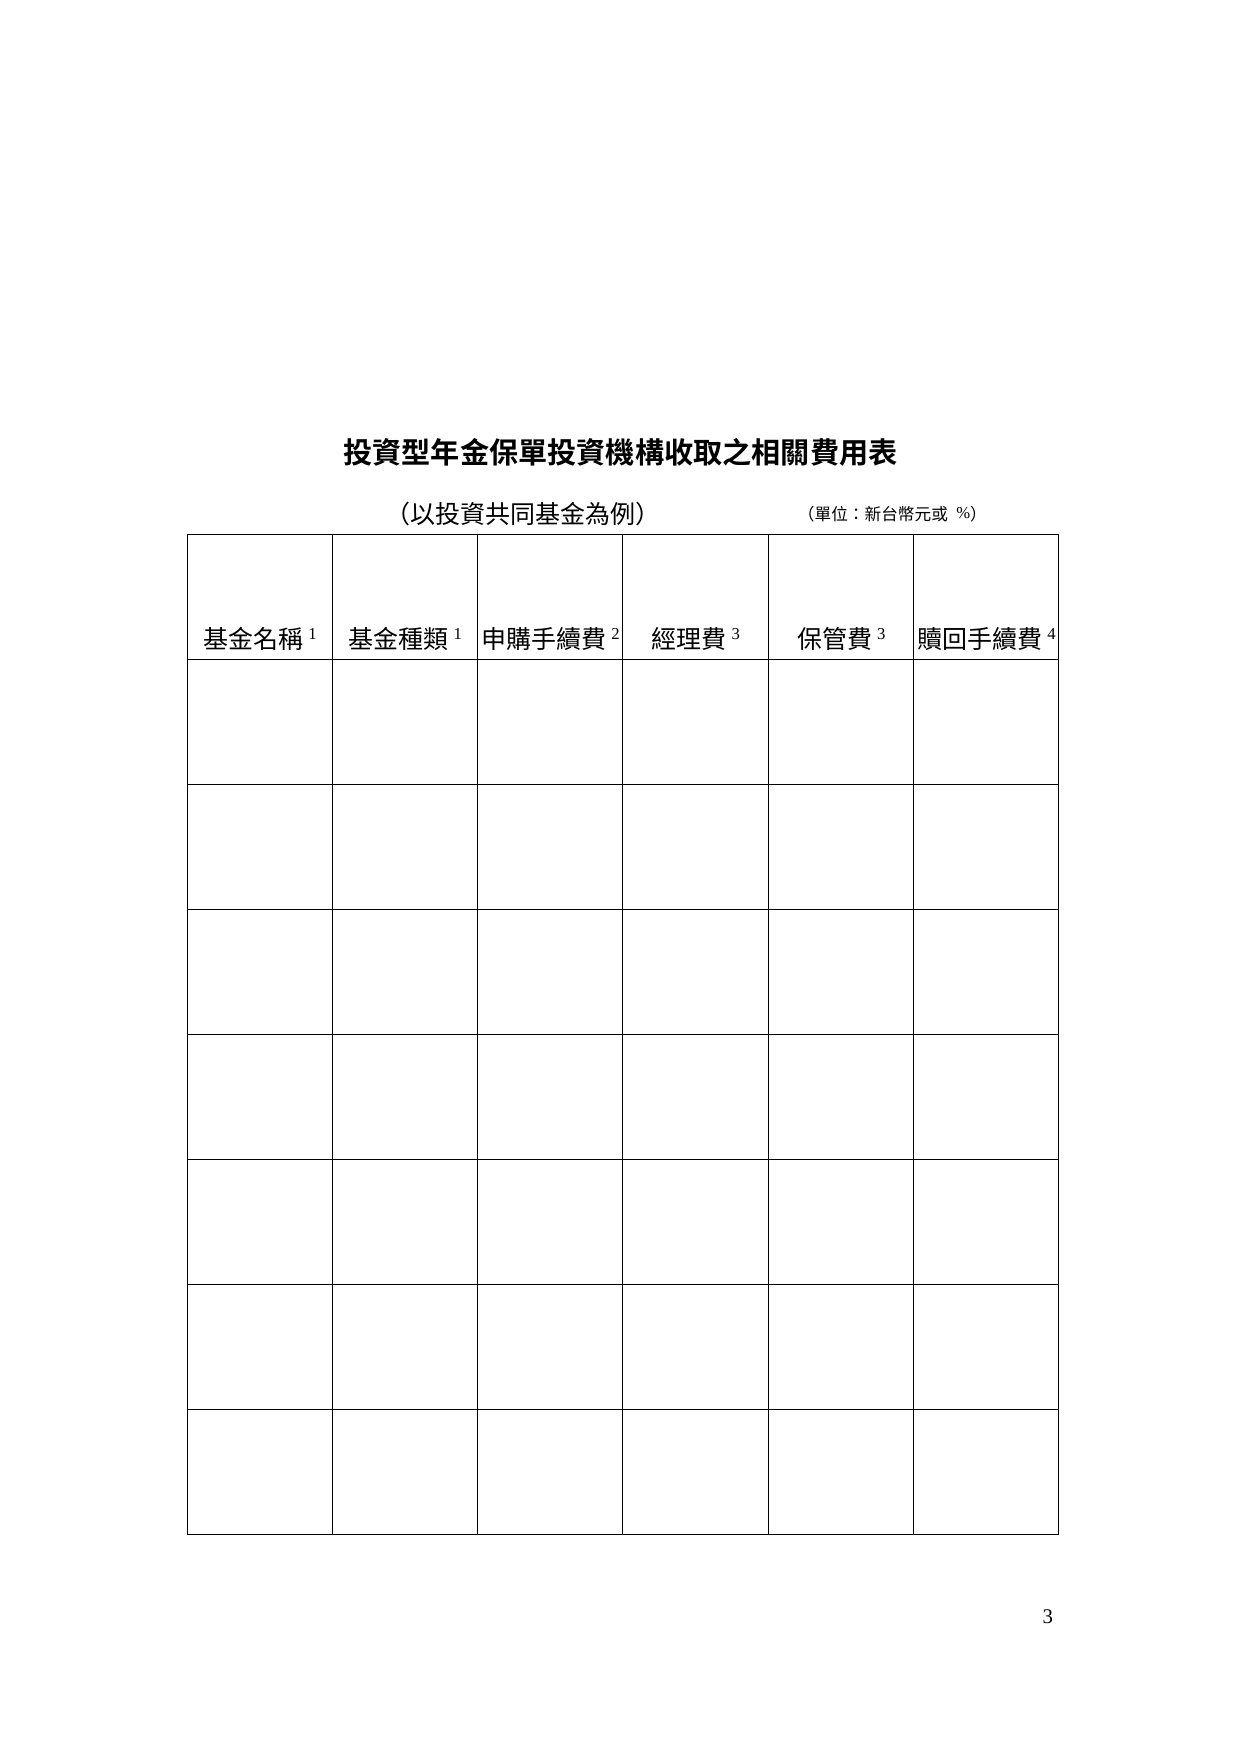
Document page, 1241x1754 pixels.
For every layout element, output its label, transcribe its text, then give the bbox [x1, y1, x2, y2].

table_cell [188, 1160, 332, 1284]
table_cell [188, 660, 332, 784]
table_cell [914, 910, 1058, 1034]
table_cell [623, 1160, 768, 1284]
table_header 申購手續費2 [478, 535, 622, 659]
table_header 經理費3 [623, 535, 768, 659]
table_cell [478, 785, 622, 909]
table_cell [623, 660, 768, 784]
table_cell [769, 1285, 913, 1409]
table_cell [188, 785, 332, 909]
table_cell [188, 1410, 332, 1534]
table_cell [478, 1410, 622, 1534]
table_cell [333, 660, 477, 784]
table_cell [478, 1160, 622, 1284]
table_cell [623, 785, 768, 909]
table_cell [623, 910, 768, 1034]
table_cell [914, 1410, 1058, 1534]
table_header 基金名稱1 [188, 535, 332, 659]
table_cell [914, 660, 1058, 784]
table_cell [914, 1035, 1058, 1159]
table_cell [333, 1035, 477, 1159]
table_cell [769, 785, 913, 909]
table_header 保管費3 [769, 535, 913, 659]
table_cell [478, 910, 622, 1034]
table_cell [914, 1285, 1058, 1409]
table_cell [188, 910, 332, 1034]
table_header 基金種類1 [333, 535, 477, 659]
table_cell [623, 1035, 768, 1159]
table_cell [623, 1410, 768, 1534]
table_cell [478, 1035, 622, 1159]
table_cell [188, 1035, 332, 1159]
table_header 贖回手續費4 [914, 535, 1058, 659]
table_cell [333, 1410, 477, 1534]
text 投資型年金保單投資機構收取之相關費用表 [187, 409, 1053, 471]
table_cell [478, 660, 622, 784]
text （以投資共同基金為例） （單位：新台幣元或 %） [187, 471, 1053, 534]
table_cell [914, 785, 1058, 909]
table_cell [333, 1160, 477, 1284]
table_cell [769, 1160, 913, 1284]
table_cell [478, 1285, 622, 1409]
table_cell [769, 1410, 913, 1534]
table_cell [769, 910, 913, 1034]
table_cell [333, 910, 477, 1034]
table_cell [188, 1285, 332, 1409]
table_cell [333, 1285, 477, 1409]
table_cell [623, 1285, 768, 1409]
table_cell [333, 785, 477, 909]
table_cell [769, 1035, 913, 1159]
table_cell [769, 660, 913, 784]
table_cell [914, 1160, 1058, 1284]
